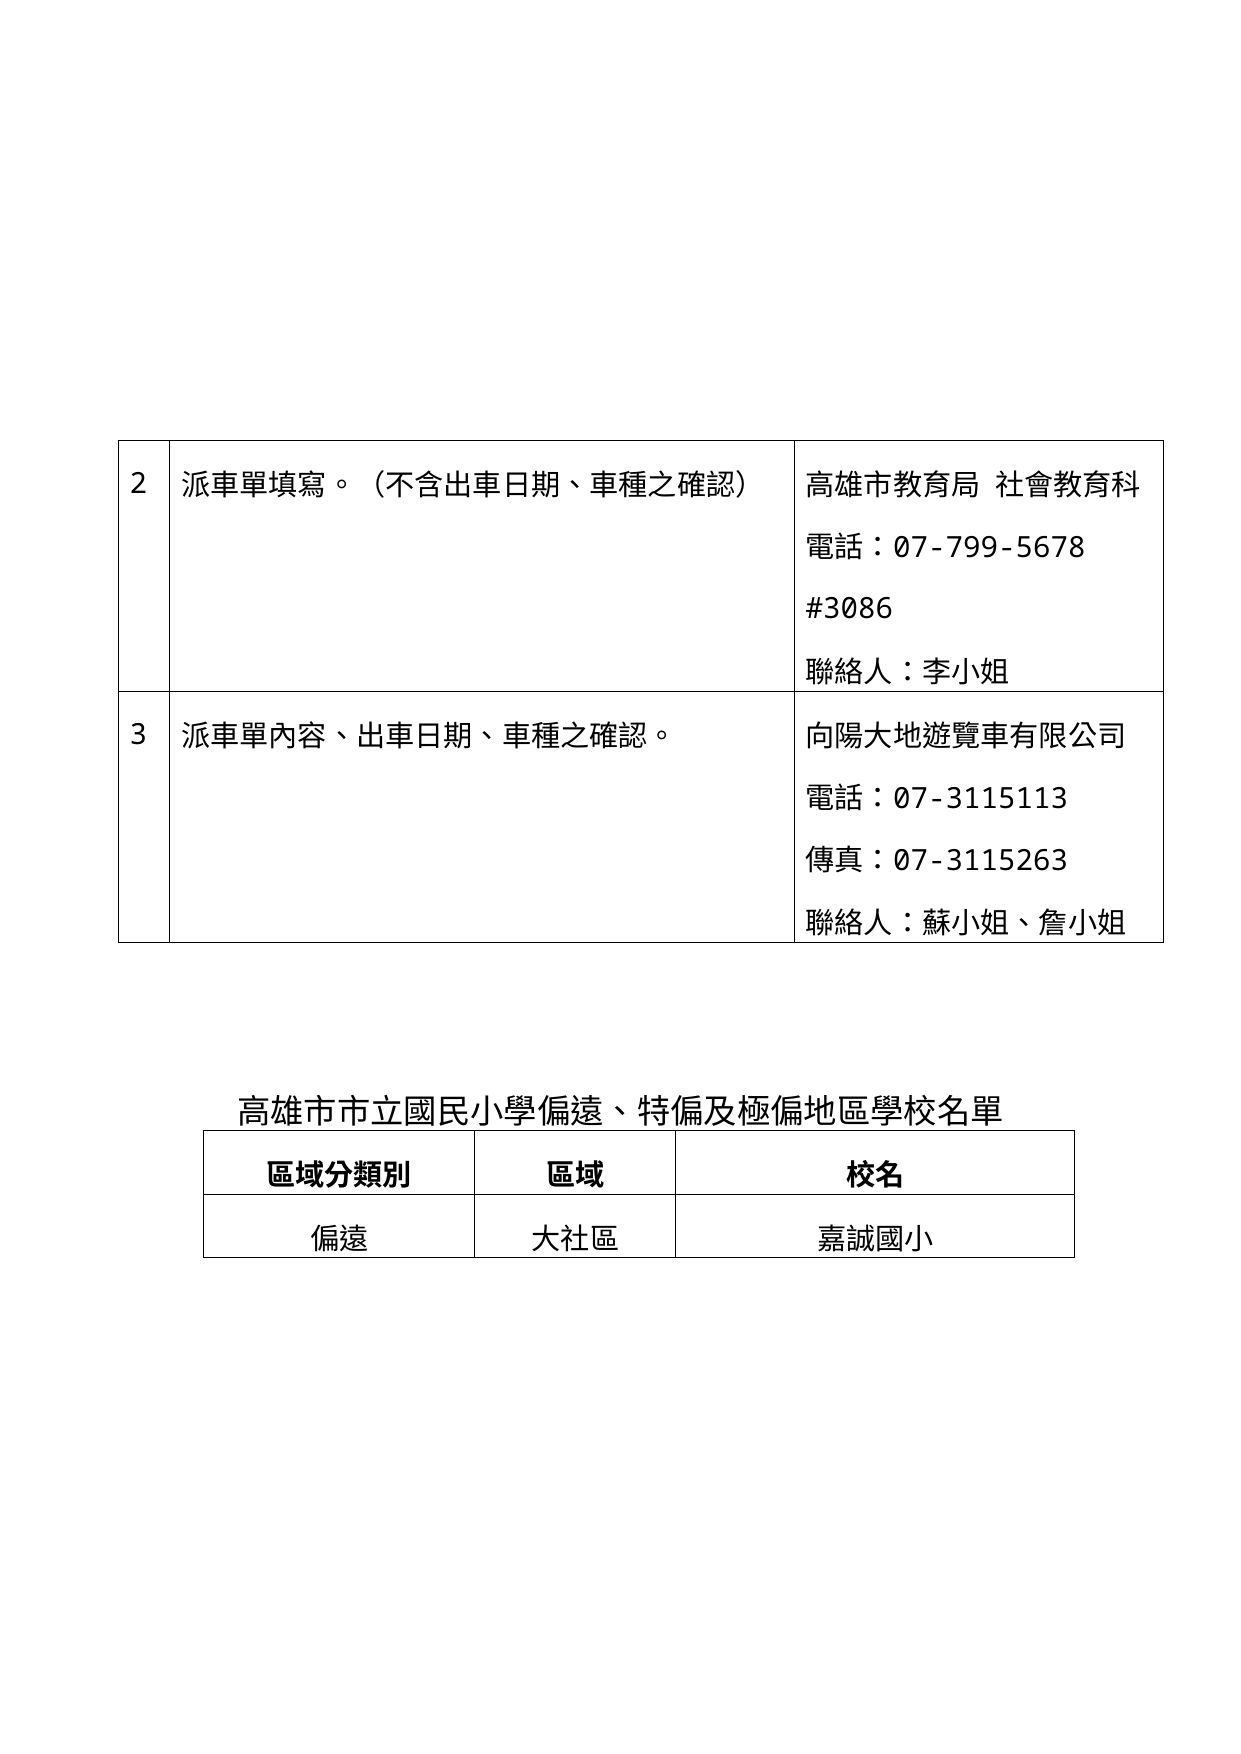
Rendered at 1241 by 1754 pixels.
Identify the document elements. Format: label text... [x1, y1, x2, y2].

table_cell 派車單內容、出車日期、車種之確認。 [170, 692, 794, 942]
table_cell 派車單填寫。（不含出車日期、車種之確認） [170, 441, 794, 691]
table_cell 大社區 [475, 1195, 675, 1257]
table_cell 嘉誠國小 [676, 1195, 1074, 1257]
table_cell 高雄市教育局 社會教育科 電話：07-799-5678 #3086 聯絡人：李小姐 [795, 441, 1163, 691]
table_header 校名 [676, 1131, 1074, 1194]
table_cell 向陽大地遊覽車有限公司 電話：07-3115113 傳真：07-3115263 聯絡人：蘇小姐、詹小姐 [795, 692, 1163, 942]
table_header 區域分類別 [204, 1131, 474, 1194]
table_header 區域 [475, 1131, 675, 1194]
table_cell 偏遠 [204, 1195, 474, 1257]
table_cell 2 [119, 441, 169, 691]
table_cell 3 [119, 692, 169, 942]
text 高雄市市立國民小學偏遠、特偏及極偏地區學校名單 [118, 1068, 1122, 1130]
